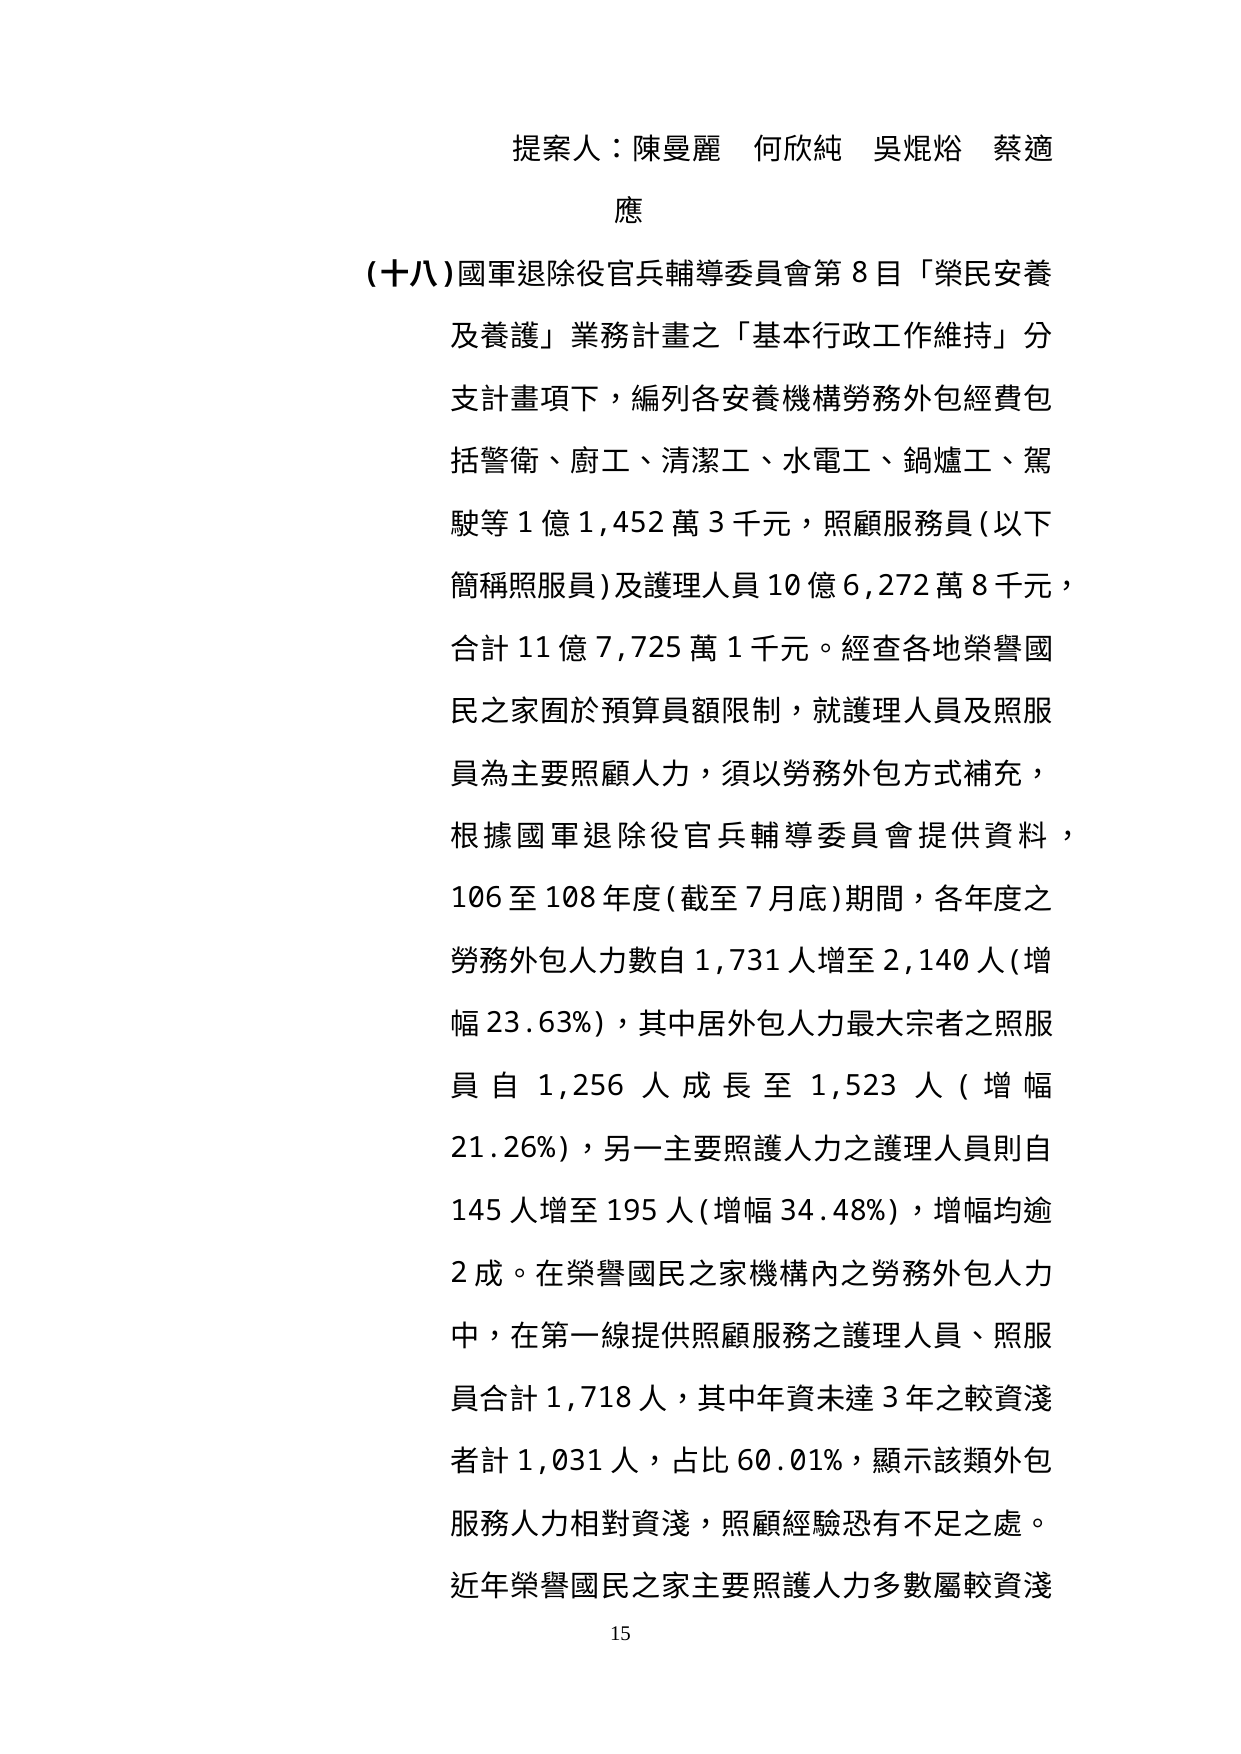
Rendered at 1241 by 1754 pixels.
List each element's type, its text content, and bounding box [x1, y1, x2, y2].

text (十八)國軍退除役官兵輔導委員會第8目「榮民安養及養護」業務計畫之「基本行政工作維持」分支計畫項下，編列各安養機構勞務外包經費包括警衛、廚工、清潔工、水電工、鍋爐工、駕駛等1億1,452萬3千元，照顧服務員(以下簡稱照服員)及護理人員10億6,272萬8千元，合計11億7,725萬1千元。經查各地榮譽國民之家囿於預算員額限制，就護理人員及照服員為主要照顧人力，須以勞務外包方式補充，根據國軍退除役官兵輔導委員會提供資料，106至108年度(截至7月底)期間，各年度之勞務外包人力數自1,731人增至2,140人(增幅23.63%)，其中居外包人力最大宗者之照服員自1,256人成長至1,523人(增幅21.26%)，另一主要照護人力之護理人員則自145人增至195人(增幅34.48%)，增幅均逾2成。在榮譽國民之家機構內之勞務外包人力中，在第一線提供照顧服務之護理人員、照服員合計1,718人，其中年資未達3年之較資淺者計1,031人，占比60.01%，顯示該類外包服務人力相對資淺，照顧經驗恐有不足之處。近年榮譽國民之家主要照護人力多數屬較資淺者，且發生之意外事件以跌倒事件為大宗，106至108平均每年近千件，國軍退除役官兵輔導委員會應積極督導所屬榮譽國民之家強化照護人力培育及照護品質工作，俾改善整體照護環境。爰針對國軍退除役官兵輔導委員會第8目「榮民安養及養護」項下「基本行政工作維持」中「業務費」之「一般事務費」預算編列11億8,550萬6千元中，凍結300萬元，俟國軍退除役官兵輔導委員會向立法院外交及國防委員會提出書面報告並經同意後，始得動支。 [362, 230, 1053, 1605]
text 提案人：陳曼麗 何欣純 吳焜焀 蔡適應 [512, 105, 1053, 230]
